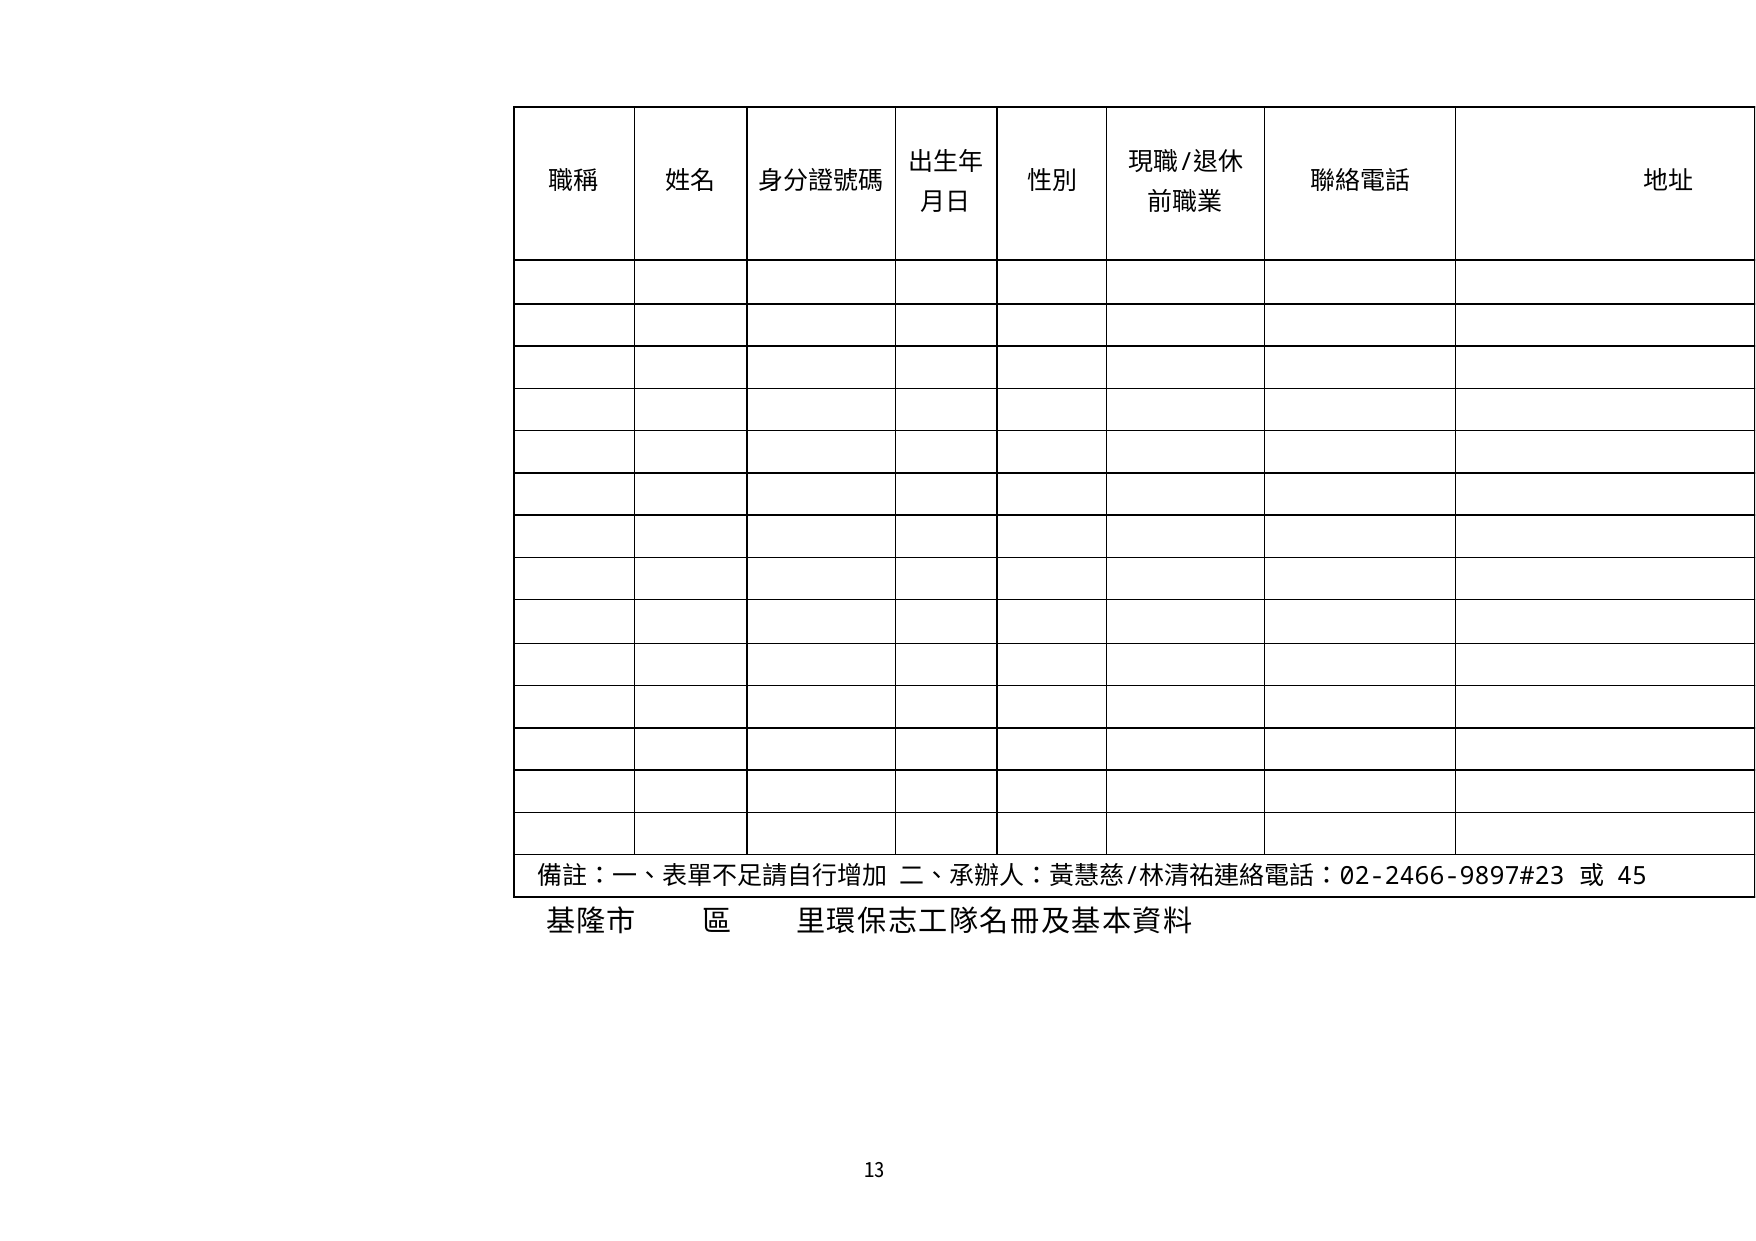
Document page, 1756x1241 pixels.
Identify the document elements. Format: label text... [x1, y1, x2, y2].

table_cell [515, 600, 634, 642]
table_cell [515, 431, 634, 472]
table_cell [896, 771, 996, 811]
table_cell [748, 600, 895, 642]
table_cell [998, 389, 1106, 430]
table_header 性別 [998, 108, 1106, 259]
table_cell [998, 686, 1106, 727]
table_cell [1107, 600, 1264, 642]
table_cell [1107, 474, 1264, 514]
table_cell [1456, 729, 1754, 769]
table_cell [1107, 516, 1264, 556]
table_cell [1456, 347, 1754, 387]
table_cell [1265, 558, 1455, 599]
table_cell [896, 558, 996, 599]
table_cell [748, 644, 895, 685]
table_cell [1265, 305, 1455, 345]
table_cell [515, 261, 634, 303]
table_cell [1107, 813, 1264, 854]
table_cell [1456, 389, 1754, 430]
table_header 出生年 月日 [896, 108, 996, 259]
subtitle 基隆市 區 里環保志工隊名冊及基本資料 [546, 898, 1678, 940]
table_cell [1107, 431, 1264, 472]
table_cell [896, 600, 996, 642]
table_cell 備註：一、表單不足請自行增加 二、承辦人：黃慧慈/林清祐連絡電話：02-2466-9897#23 或 45 [515, 855, 1754, 896]
table_cell [748, 431, 895, 472]
table_cell [515, 347, 634, 387]
table_cell [515, 389, 634, 430]
table_cell [1107, 686, 1264, 727]
table_cell [1265, 729, 1455, 769]
table_cell [998, 305, 1106, 345]
table_cell [998, 729, 1106, 769]
table_cell [1107, 644, 1264, 685]
table_cell [515, 771, 634, 811]
table_cell [1265, 644, 1455, 685]
table_cell [998, 474, 1106, 514]
table_cell [748, 771, 895, 811]
table_cell [635, 686, 746, 727]
table_cell [1456, 261, 1754, 303]
table_cell [1456, 305, 1754, 345]
table_cell [515, 813, 634, 854]
table_cell [635, 389, 746, 430]
table_cell [1265, 516, 1455, 556]
table_cell [998, 771, 1106, 811]
table_cell [515, 474, 634, 514]
table_header 地址 [1456, 108, 1754, 259]
table_cell [998, 261, 1106, 303]
table_header 姓名 [635, 108, 746, 259]
table_cell [896, 729, 996, 769]
table_cell [748, 347, 895, 387]
table_cell [635, 644, 746, 685]
table_cell [1456, 600, 1754, 642]
table_cell [1265, 600, 1455, 642]
table_cell [1265, 261, 1455, 303]
table_cell [896, 516, 996, 556]
table_cell [896, 686, 996, 727]
table_cell [748, 686, 895, 727]
table_cell [1456, 771, 1754, 811]
table_cell [1265, 347, 1455, 387]
table_cell [1456, 516, 1754, 556]
table_header 職稱 [515, 108, 634, 259]
table_cell [998, 431, 1106, 472]
table_cell [998, 644, 1106, 685]
table_cell [998, 516, 1106, 556]
table_cell [896, 474, 996, 514]
table_cell [998, 600, 1106, 642]
table_cell [896, 813, 996, 854]
table_cell [1456, 431, 1754, 472]
table_cell [896, 347, 996, 387]
text 傳真：02-246 [512, 941, 1678, 977]
table_cell [748, 474, 895, 514]
table_cell [1456, 686, 1754, 727]
table_cell [515, 558, 634, 599]
table_cell [748, 516, 895, 556]
table_cell [748, 558, 895, 599]
table_cell [1107, 389, 1264, 430]
table_cell [635, 600, 746, 642]
table_cell [635, 474, 746, 514]
table_header 現職/退休 前職業 [1107, 108, 1264, 259]
table_cell [748, 305, 895, 345]
table_cell [1107, 305, 1264, 345]
table_cell [896, 644, 996, 685]
table_cell [1265, 431, 1455, 472]
table_cell [635, 305, 746, 345]
table_cell [1265, 389, 1455, 430]
table_cell [896, 431, 996, 472]
table_cell [896, 261, 996, 303]
table_header 身分證號碼 [748, 108, 895, 259]
table_cell [748, 261, 895, 303]
table_header 聯絡電話 [1265, 108, 1455, 259]
table_cell [635, 729, 746, 769]
table_cell [1107, 261, 1264, 303]
table_cell [998, 813, 1106, 854]
table_cell [1456, 474, 1754, 514]
table_cell [1265, 474, 1455, 514]
table_cell [1107, 729, 1264, 769]
table_cell [635, 771, 746, 811]
table_cell [635, 813, 746, 854]
table_cell [896, 305, 996, 345]
table_cell [1107, 347, 1264, 387]
table_cell [1456, 644, 1754, 685]
table_cell [1456, 558, 1754, 599]
table_cell [1107, 558, 1264, 599]
table_cell [748, 729, 895, 769]
table_cell [635, 431, 746, 472]
table_cell [896, 389, 996, 430]
table_cell [998, 558, 1106, 599]
table_cell [1456, 813, 1754, 854]
table_cell [1265, 771, 1455, 811]
table_cell [515, 305, 634, 345]
table_cell [635, 558, 746, 599]
table_cell [515, 644, 634, 685]
table_cell [998, 347, 1106, 387]
table_cell [515, 686, 634, 727]
table_cell [1107, 771, 1264, 811]
table_cell [1265, 686, 1455, 727]
table_cell [748, 389, 895, 430]
table_cell [635, 516, 746, 556]
table_cell [515, 729, 634, 769]
table_cell [635, 347, 746, 387]
table_cell [1265, 813, 1455, 854]
table_cell [515, 516, 634, 556]
table_cell [635, 261, 746, 303]
table_cell [748, 813, 895, 854]
